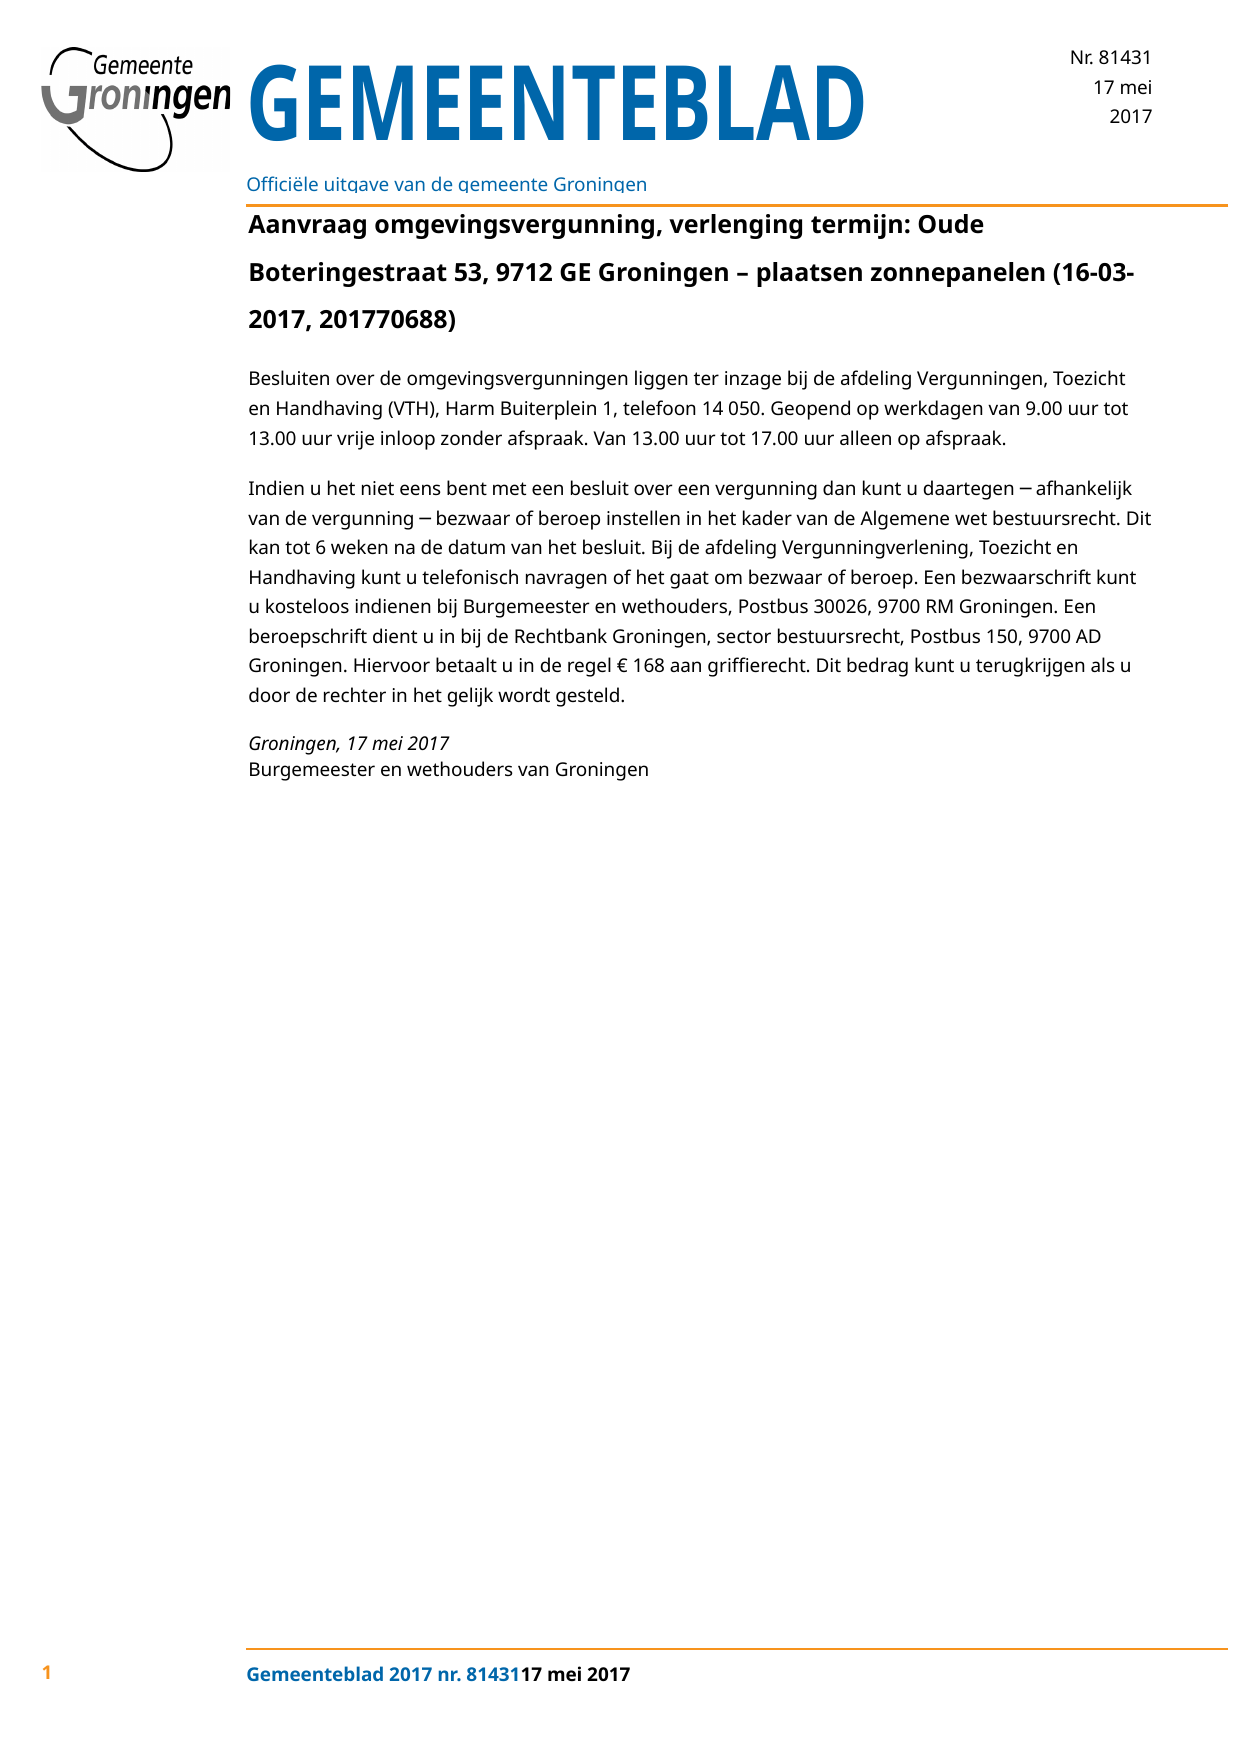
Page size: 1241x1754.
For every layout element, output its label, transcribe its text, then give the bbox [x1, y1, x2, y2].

picture [41, 47, 231, 172]
text Aanvraag omgevingsvergunning, verlenging termijn: Oude Boteringestraat 53, 9712 GE Groningen – plaatsen zonnepanelen (16-03-2017, 201770688) [248, 207, 1152, 336]
text Groningen, 17 mei 2017 [248, 730, 1152, 756]
text Besluiten over de omgevingsvergunningen liggen ter inzage bij de afdeling Vergunningen, Toezicht en Handhaving (VTH), Harm Buiterplein 1, telefoon 14 050. Geopend op werkdagen van 9.00 uur tot 13.00 uur vrije inloop zonder afspraak. Van 13.00 uur tot 17.00 uur alleen op afspraak. [248, 366, 1152, 450]
text Indien u het niet eens bent met een besluit over een vergunning dan kunt u daartegen ─ afhankelijk van de vergunning ─ bezwaar of beroep instellen in het kader van de Algemene wet bestuursrecht. Dit kan tot 6 weken na de datum van het besluit. Bij de afdeling Vergunningverlening, Toezicht en Handhaving kunt u telefonisch navragen of het gaat om bezwaar of beroep. Een bezwaarschrift kunt u kosteloos indienen bij Burgemeester en wethouders, Postbus 30026, 9700 RM Groningen. Een beroepschrift dient u in bij de Rechtbank Groningen, sector bestuursrecht, Postbus 150, 9700 AD Groningen. Hiervoor betaalt u in de regel € 168 aan griffierecht. Dit bedrag kunt u terugkrijgen als u door de rechter in het gelijk wordt gesteld. [248, 475, 1152, 708]
text Burgemeester en wethouders van Groningen [248, 756, 1152, 781]
